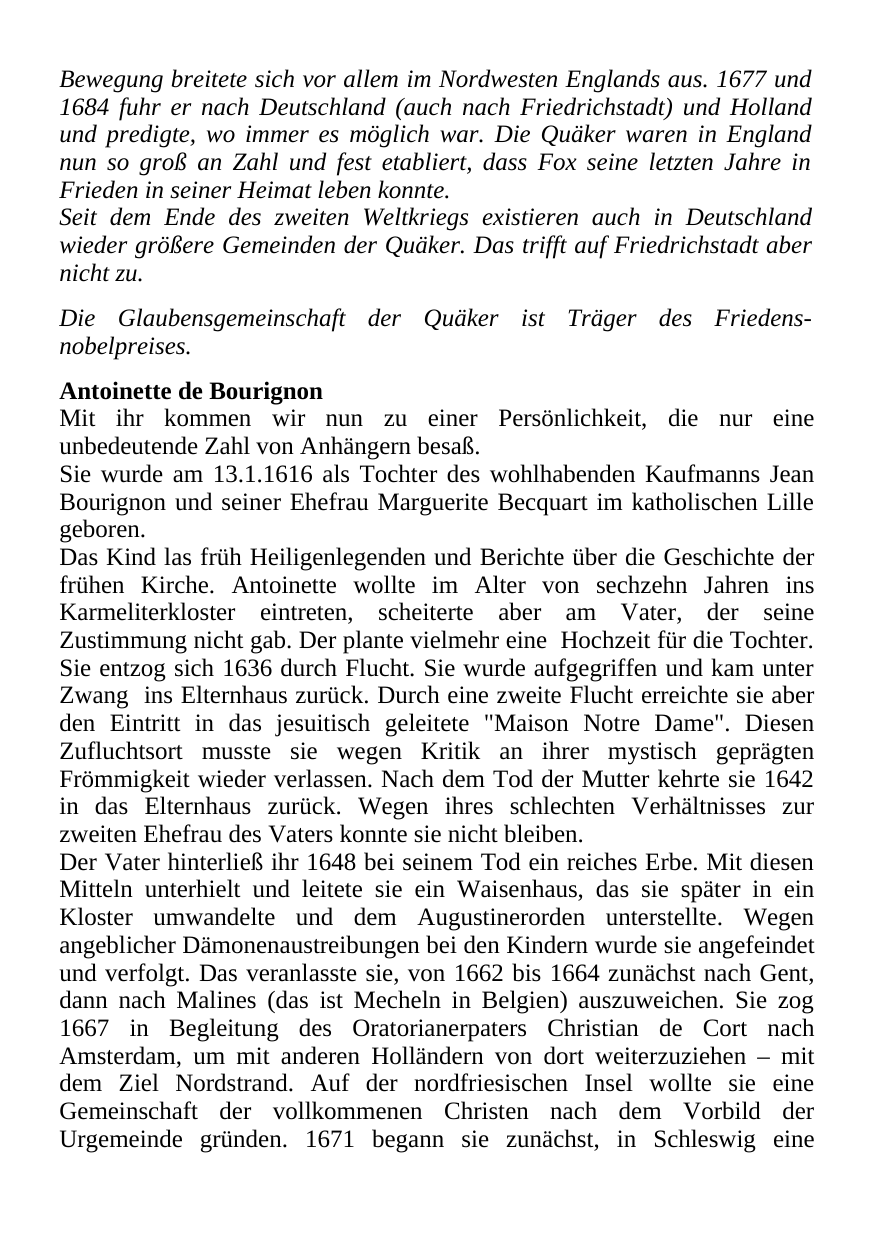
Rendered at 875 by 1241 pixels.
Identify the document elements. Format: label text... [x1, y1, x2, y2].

text Der Vater hinterließ ihr 1648 bei seinem Tod ein reiches Erbe. Mit diesen Mitteln unterhielt und leitete sie ein Waisenhaus, das sie später in ein Kloster umwandelte und dem Augustinerorden unterstellte. Wegen angeblicher Dämonenaustreibungen bei den Kindern wurde sie angefeindet und verfolgt. Das veranlasste sie, von 1662 bis 1664 zunächst nach Gent, dann nach Malines (das ist Mecheln in Belgien) auszuweichen. Sie zog 1667 in Begleitung des Oratorianerpaters Christian de Cort nach Amsterdam, um mit anderen Holländern von dort weiterzuziehen – mit dem Ziel Nordstrand. Auf der nordfriesischen Insel wollte sie eine Gemeinschaft der vollkommenen Christen nach dem Vorbild der Urgemeinde gründen. 1671 begann sie zunächst, in Schleswig eine [59, 848, 815, 1153]
text Antoinette de Bourignon [59, 377, 815, 404]
text Sie wurde am 13.1.1616 als Tochter des wohlhabenden Kaufmanns Jean Bourignon und seiner Ehefrau Marguerite Becquart im katholischen Lille geboren. [59, 460, 815, 543]
text Die Glaubensgemeinschaft der Quäker ist Träger des Friedens-nobelpreises. [59, 304, 815, 360]
text Bewegung breitete sich vor allem im Nordwesten Englands aus. 1677 und 1684 fuhr er nach Deutschland (auch nach Friedrichstadt) und Holland und predigte, wo immer es möglich war. Die Quäker waren in England nun so groß an Zahl und fest etabliert, dass Fox seine letzten Jahre in Frieden in seiner Heimat leben konnte. [59, 65, 815, 203]
text Seit dem Ende des zweiten Weltkriegs existieren auch in Deutschland wieder größere Gemeinden der Quäker. Das trifft auf Friedrichstadt aber nicht zu. [59, 203, 815, 287]
text Das Kind las früh Heiligenlegenden und Berichte über die Geschichte der frühen Kirche. Antoinette wollte im Alter von sechzehn Jahren ins Karmeliterkloster eintreten, scheiterte aber am Vater, der seine Zustimmung nicht gab. Der plante vielmehr eine Hochzeit für die Tochter. Sie entzog sich 1636 durch Flucht. Sie wurde aufgegriffen und kam unter Zwang ins Elternhaus zurück. Durch eine zweite Flucht erreichte sie aber den Eintritt in das jesuitisch geleitete "Maison Notre Dame". Diesen Zufluchtsort musste sie wegen Kritik an ihrer mystisch geprägten Frömmigkeit wieder verlassen. Nach dem Tod der Mutter kehrte sie 1642 in das Elternhaus zurück. Wegen ihres schlechten Verhältnisses zur zweiten Ehefrau des Vaters konnte sie nicht bleiben. [59, 543, 815, 848]
text Mit ihr kommen wir nun zu einer Persönlichkeit, die nur eine unbedeutende Zahl von Anhängern besaß. [59, 404, 815, 460]
